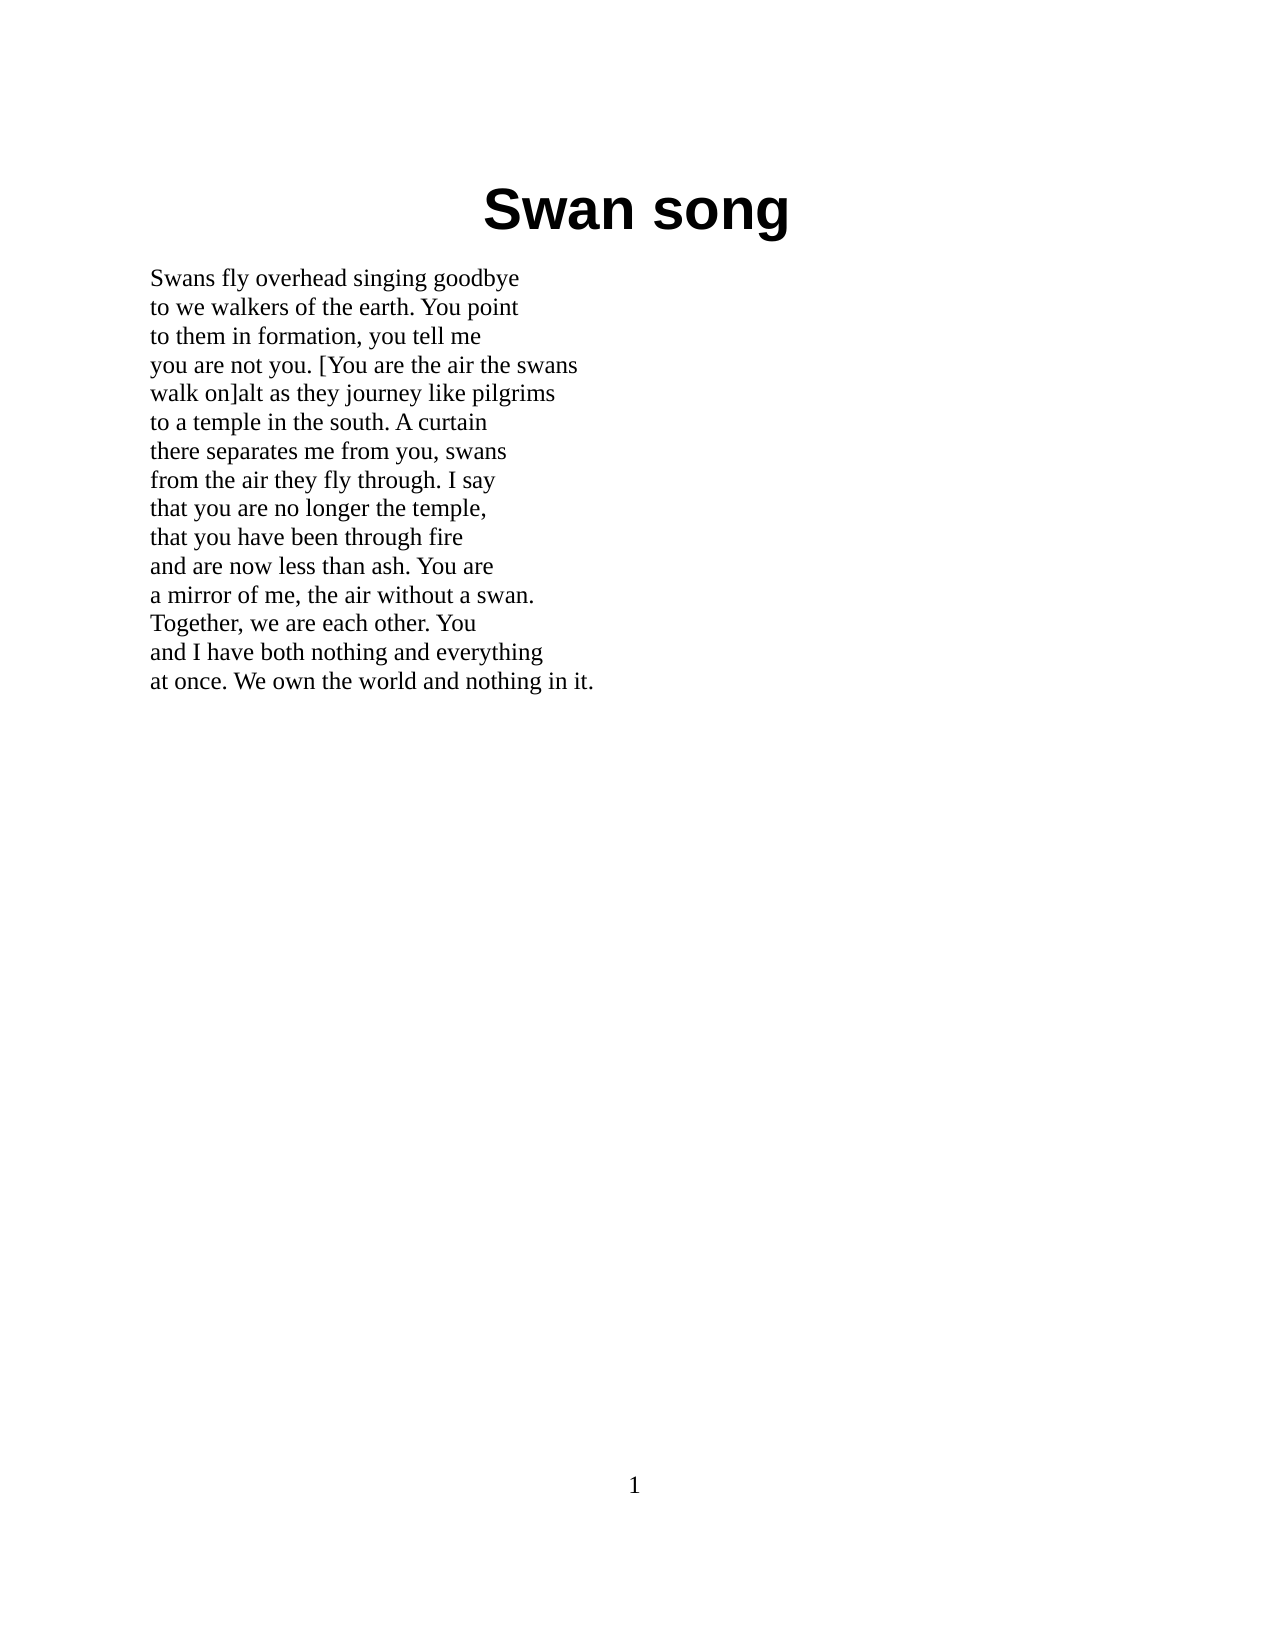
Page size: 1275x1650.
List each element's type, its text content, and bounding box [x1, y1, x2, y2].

text Swans fly overhead singing goodbye to we walkers of the earth. You point to them in formation, you tell me you are not you. [You are the air the swans walk on]alt as they journey like pilgrims to a temple in the south. A curtain there separates me from you, swans from the air they fly through. I say that you are no longer the temple, that you have been through fire and are now less than ash. You are a mirror of me, the air without a swan. Together, we are each other. You and I have both nothing and everything at once. We own the world and nothing in it. [150, 263, 1125, 695]
title Swan song [150, 175, 1125, 242]
